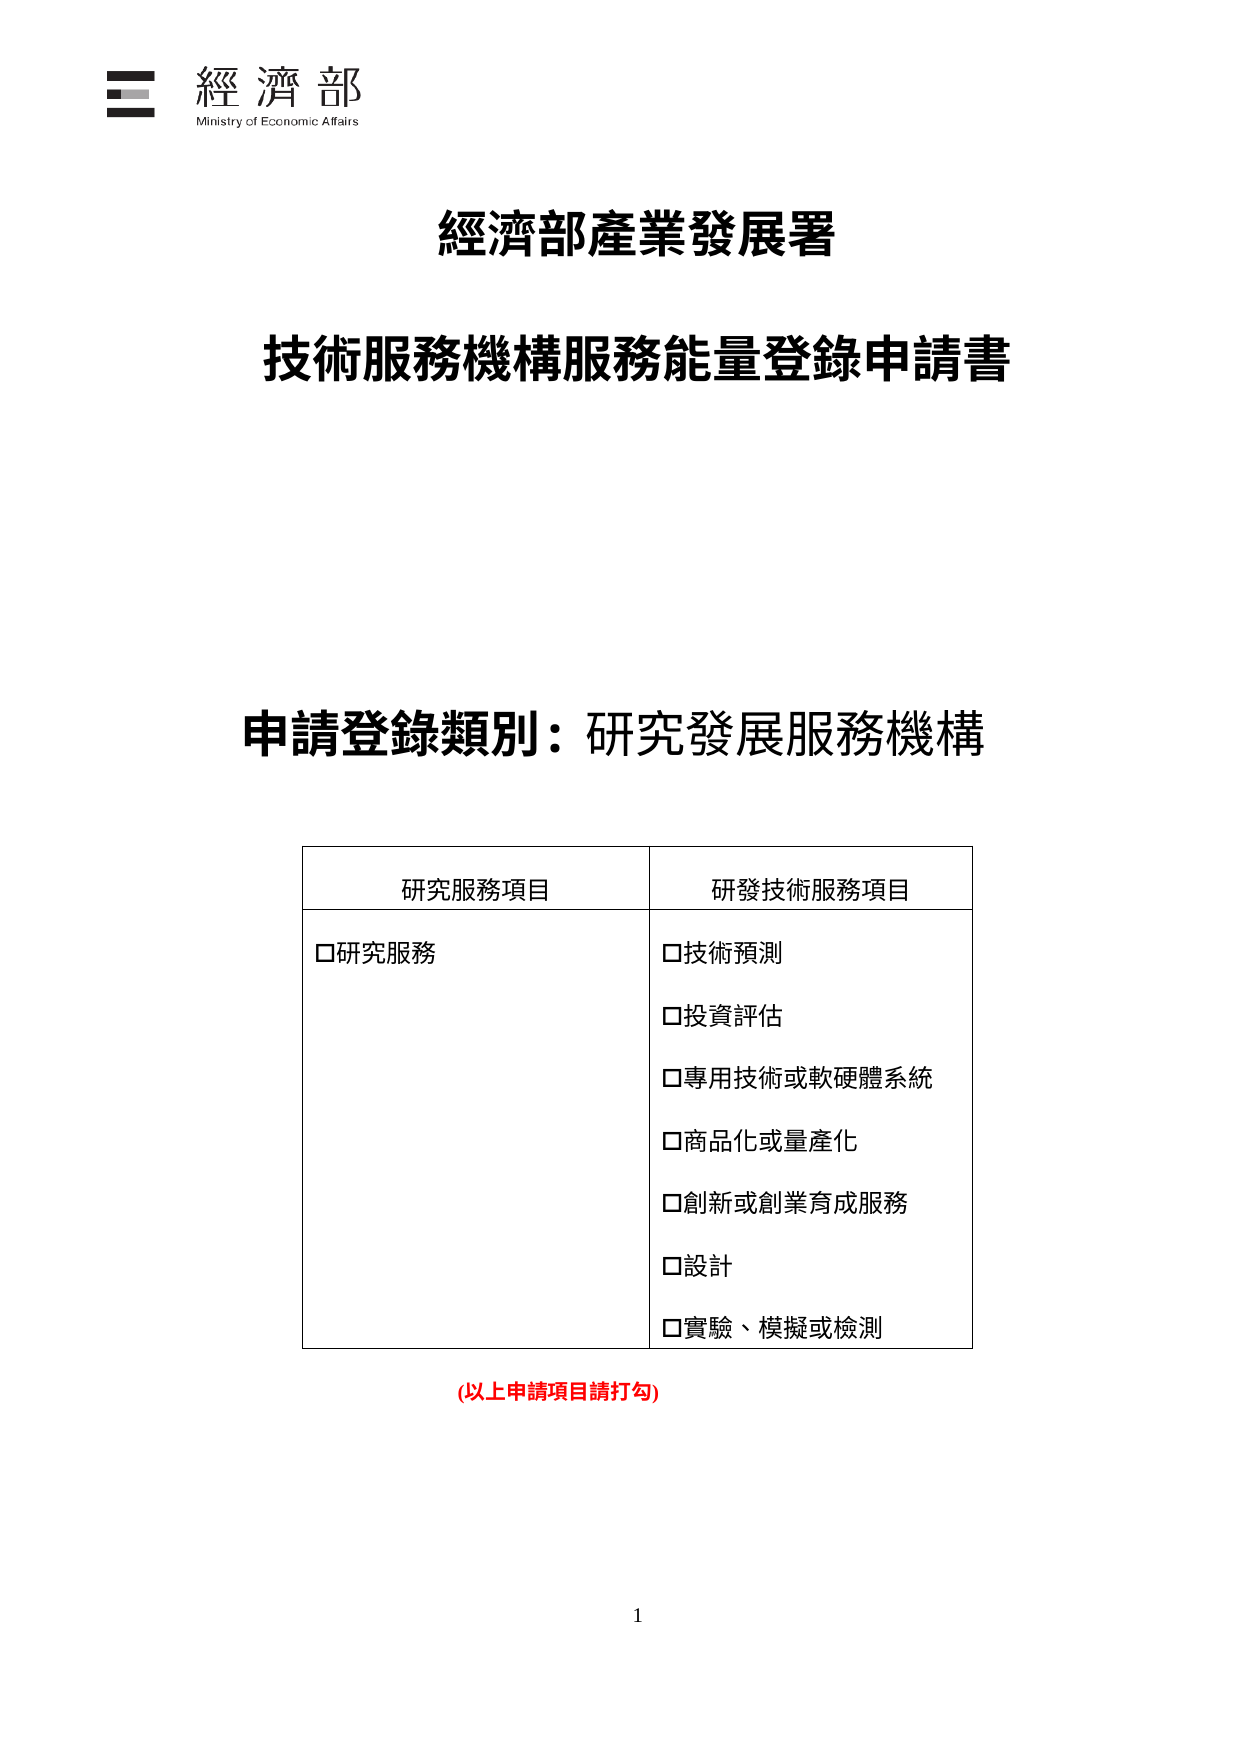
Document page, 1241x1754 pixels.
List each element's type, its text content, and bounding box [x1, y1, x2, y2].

text 申請登錄類別: 研究發展服務機構 [100, 658, 1125, 783]
text 技術服務機構服務能量登錄申請書 [150, 283, 1125, 408]
text 經濟部產業發展署 [150, 158, 1125, 283]
table_cell 技術預測 投資評估 專用技術或軟硬體系統 商品化或量產化 創新或創業育成服務 設計 實驗、模擬或檢測 [650, 910, 972, 1348]
table_header 研究服務項目 [303, 847, 649, 909]
text (以上申請項目請打勾) [150, 1349, 1042, 1411]
table_header 研發技術服務項目 [650, 847, 972, 909]
table_cell 研究服務 [303, 910, 649, 1348]
